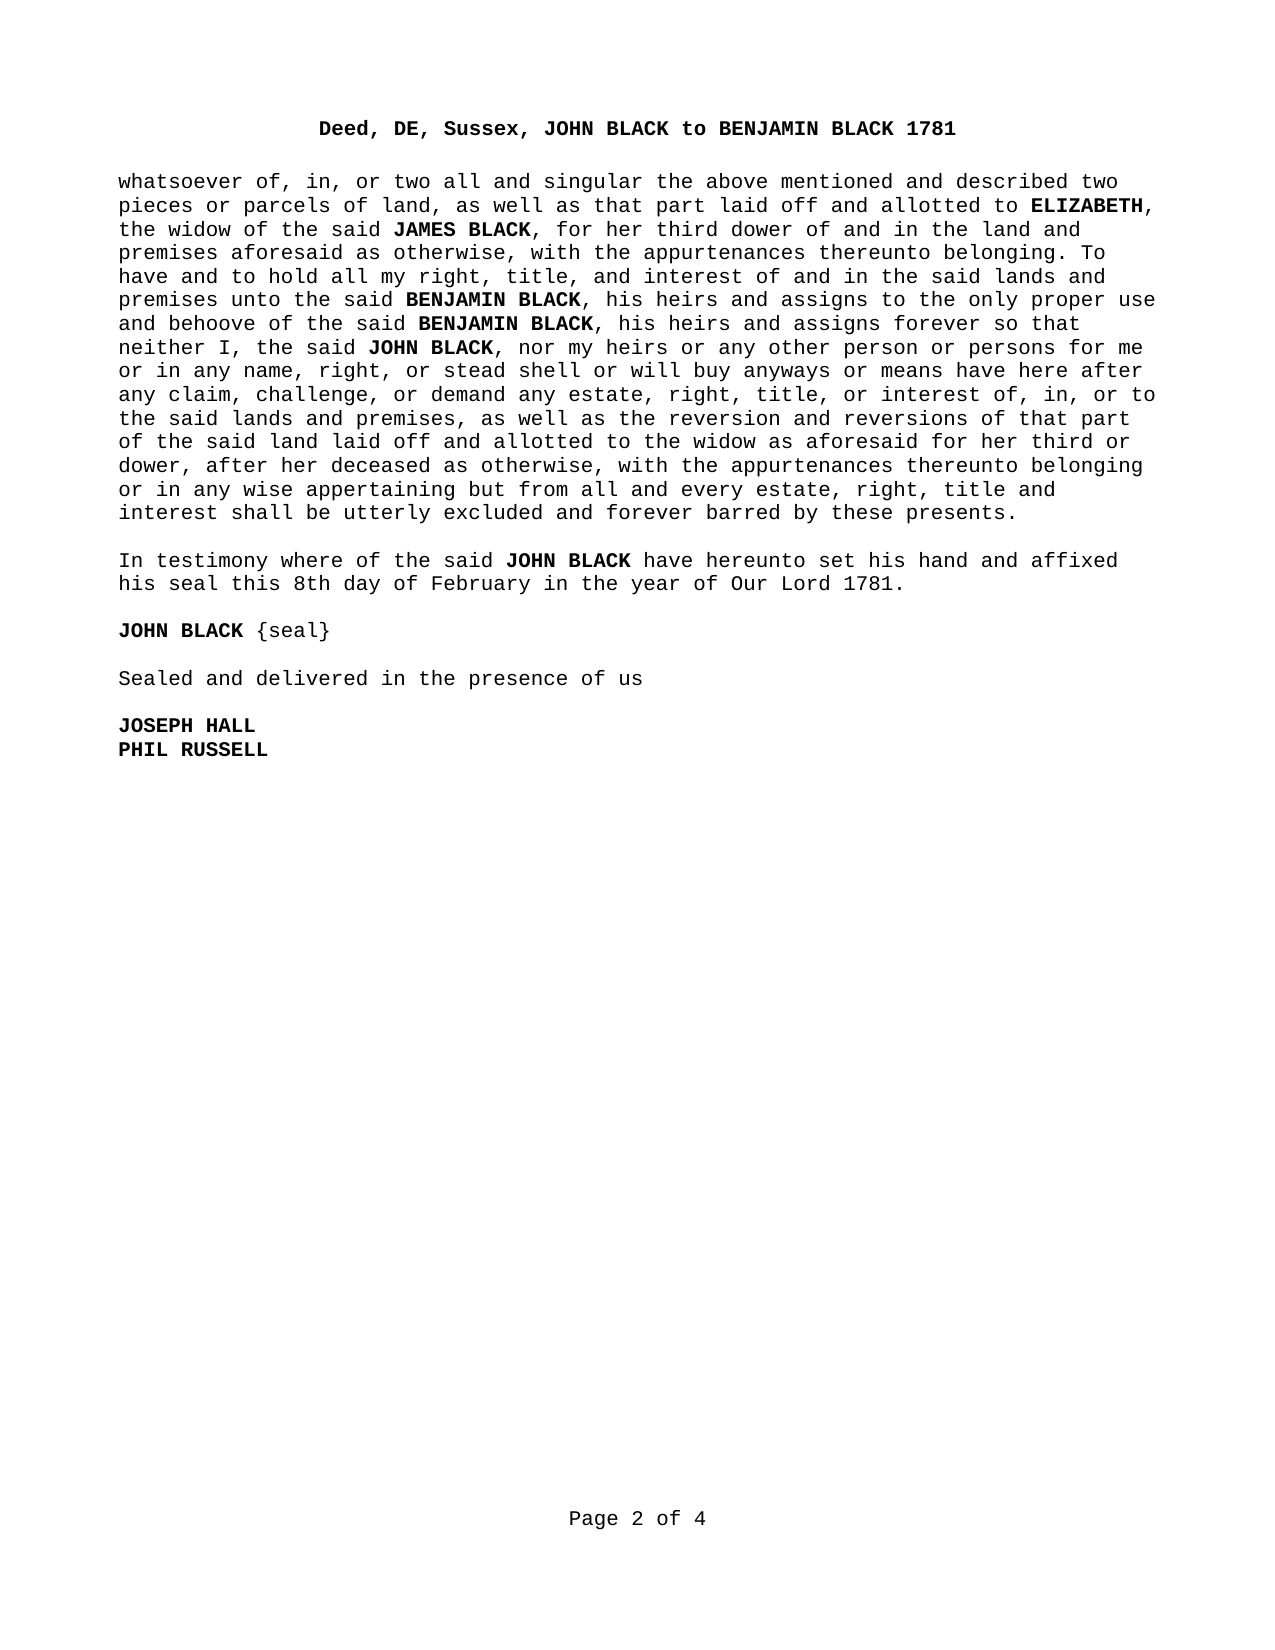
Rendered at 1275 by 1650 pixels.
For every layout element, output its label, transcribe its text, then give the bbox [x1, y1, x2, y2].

text In testimony where of the said John black have hereunto set his hand and affixed his seal this 8th day of February in the year of Our Lord 1781. [118, 549, 1157, 597]
text Phil Russell [118, 739, 1157, 762]
text Sealed and delivered in the presence of us [118, 668, 1157, 691]
text John black {seal} [118, 621, 1157, 644]
text Joseph Hall [118, 715, 1157, 739]
text whatsoever of, in, or two all and singular the above mentioned and described two pieces or parcels of land, as well as that part laid off and allotted to Elizabeth, the widow of the said James black, for her third dower of and in the land and premises aforesaid as otherwise, with the appurtenances thereunto belonging. To have and to hold all my right, title, and interest of and in the said lands and premises unto the said Benjamin black, his heirs and assigns to the only proper use and behoove of the said Benjamin black, his heirs and assigns forever so that neither I, the said John black, nor my heirs or any other person or persons for me or in any name, right, or stead shell or will buy anyways or means have here after any claim, challenge, or demand any estate, right, title, or interest of, in, or to the said lands and premises, as well as the reversion and reversions of that part of the said land laid off and allotted to the widow as aforesaid for her third or dower, after her deceased as otherwise, with the appurtenances thereunto belonging or in any wise appertaining but from all and every estate, right, title and interest shall be utterly excluded and forever barred by these presents. [118, 171, 1157, 526]
